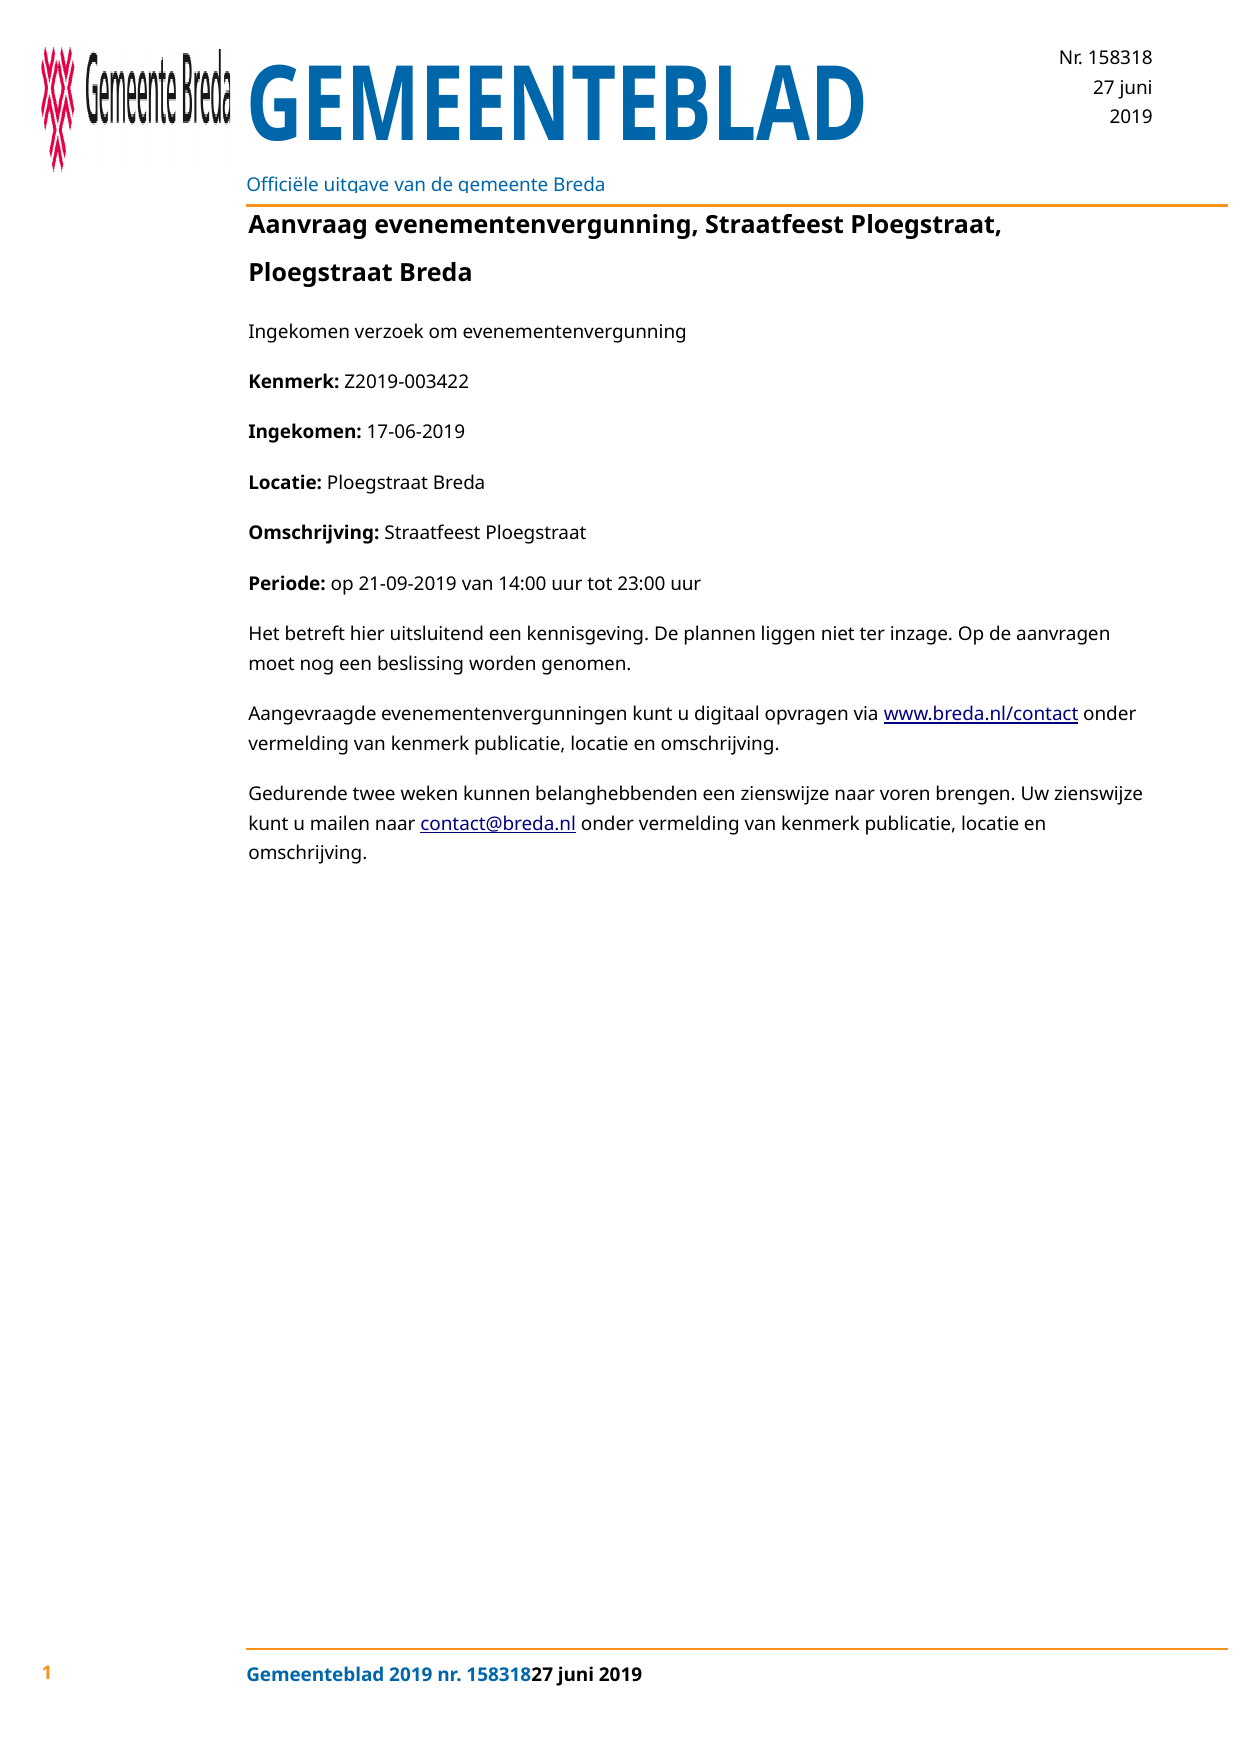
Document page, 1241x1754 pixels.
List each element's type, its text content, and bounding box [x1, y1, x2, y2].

text Kenmerk: Z2019-003422 [248, 368, 1152, 394]
picture [41, 47, 231, 172]
text Ingekomen: 17-06-2019 [248, 419, 1152, 444]
text Omschrijving: Straatfeest Ploegstraat [248, 519, 1152, 545]
text Periode: op 21-09-2019 van 14:00 uur tot 23:00 uur [248, 570, 1152, 596]
text Aanvraag evenementenvergunning, Straatfeest Ploegstraat, Ploegstraat Breda [248, 207, 1152, 288]
text Gedurende twee weken kunnen belanghebbenden een zienswijze naar voren brengen. Uw zienswijze kunt u mailen naar contact@breda.nl onder vermelding van kenmerk publicatie, locatie en omschrijving. [248, 780, 1152, 865]
text Ingekomen verzoek om evenementenvergunning [248, 318, 1152, 344]
text Locatie: Ploegstraat Breda [248, 469, 1152, 495]
text Het betreft hier uitsluitend een kennisgeving. De plannen liggen niet ter inzage. Op de aanvragen moet nog een beslissing worden genomen. [248, 620, 1152, 676]
text Aangevraagde evenementenvergunningen kunt u digitaal opvragen via www.breda.nl/contact onder vermelding van kenmerk publicatie, locatie en omschrijving. [248, 700, 1152, 756]
